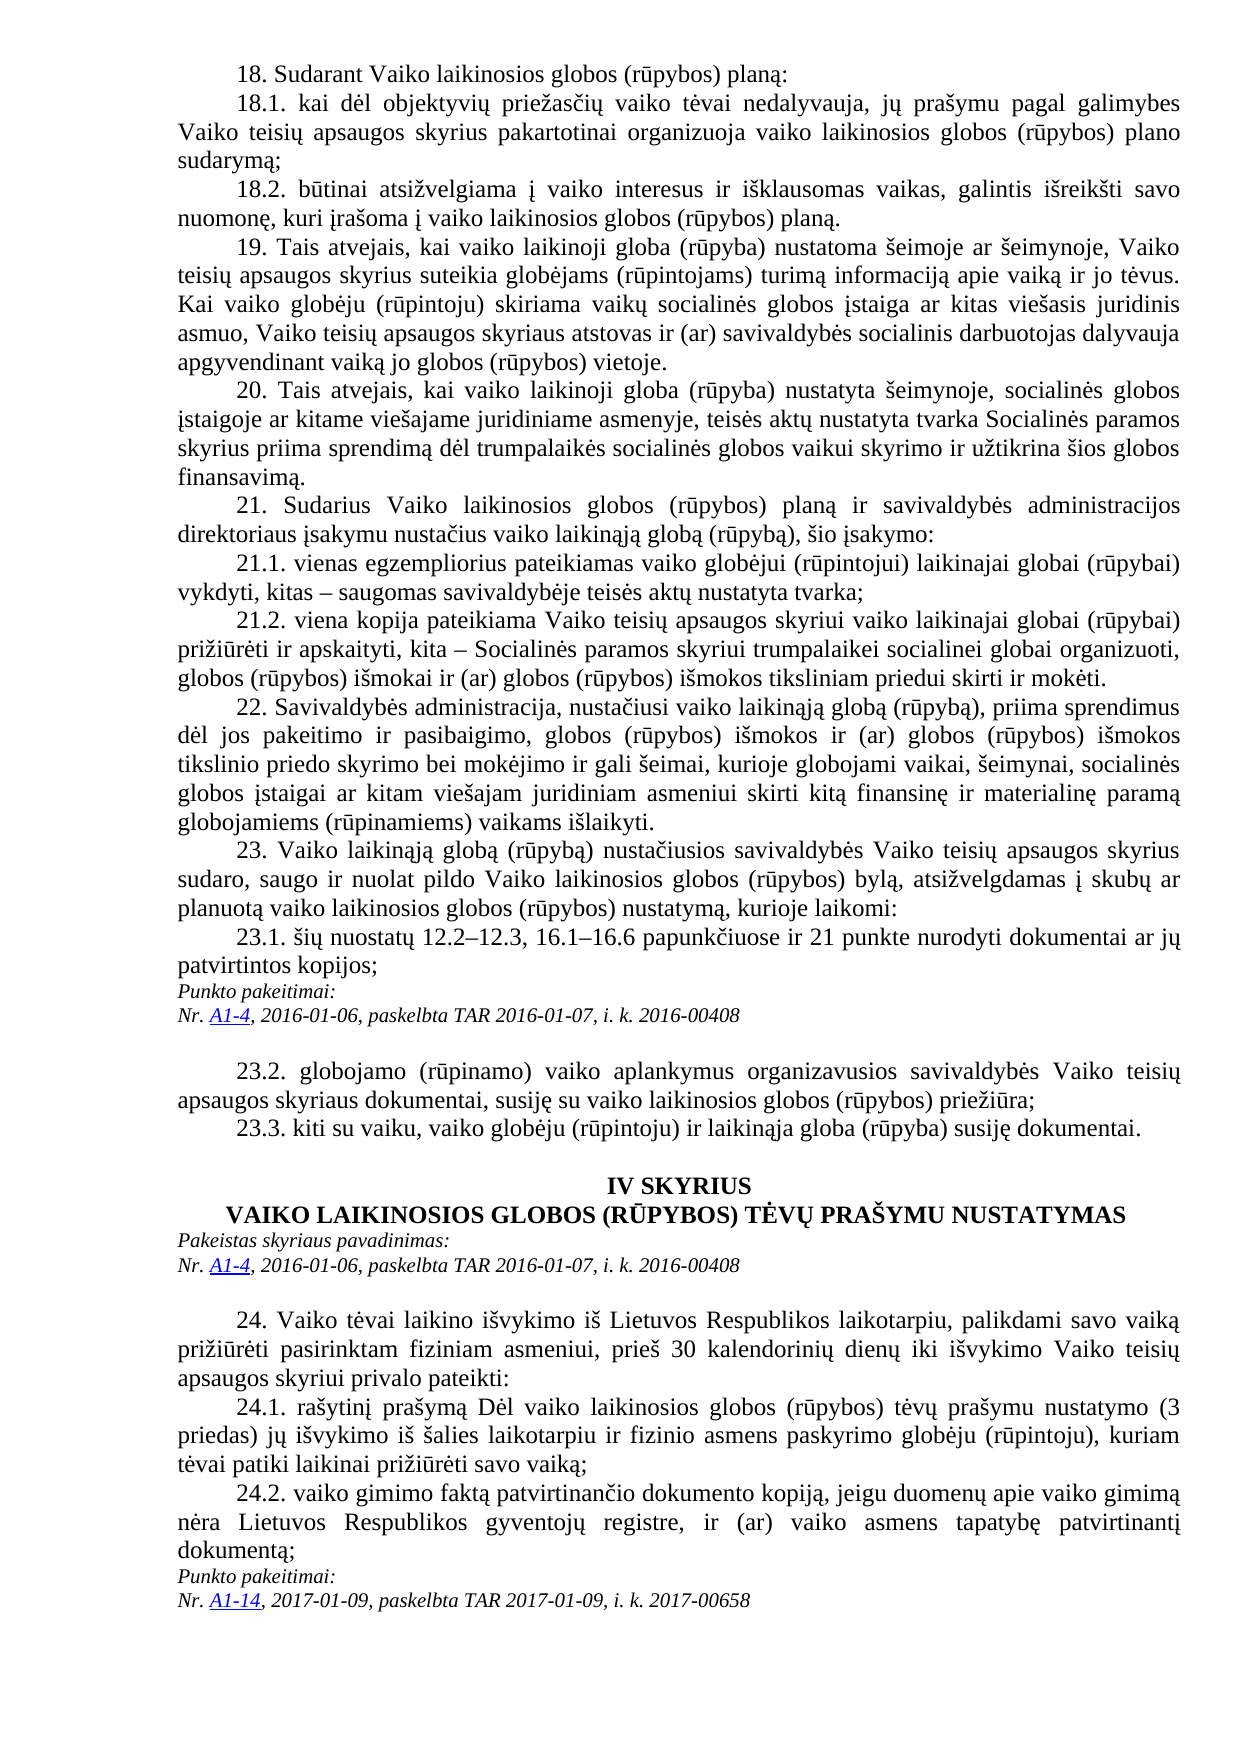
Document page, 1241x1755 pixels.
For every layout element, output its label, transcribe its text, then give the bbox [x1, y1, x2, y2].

text Nr. A1-4, 2016-01-06, paskelbta TAR 2016-01-07, i. k. 2016-00408 [177, 1003, 1181, 1027]
text 21.1. vienas egzempliorius pateikiamas vaiko globėjui (rūpintojui) laikinajai globai (rūpybai) vykdyti, kitas – saugomas savivaldybėje teisės aktų nustatyta tvarka; [177, 548, 1181, 605]
text 21. Sudarius Vaiko laikinosios globos (rūpybos) planą ir savivaldybės administracijos direktoriaus įsakymu nustačius vaiko laikinąją globą (rūpybą), šio įsakymo: [177, 490, 1181, 548]
text 21.2. viena kopija pateikiama Vaiko teisių apsaugos skyriui vaiko laikinajai globai (rūpybai) prižiūrėti ir apskaityti, kita – Socialinės paramos skyriui trumpalaikei socialinei globai organizuoti, globos (rūpybos) išmokai ir (ar) globos (rūpybos) išmokos tiksliniam priedui skirti ir mokėti. [177, 605, 1181, 692]
text 24.2. vaiko gimimo faktą patvirtinančio dokumento kopiją, jeigu duomenų apie vaiko gimimą nėra Lietuvos Respublikos gyventojų registre, ir (ar) vaiko asmens tapatybę patvirtinantį dokumentą; [177, 1478, 1181, 1564]
text Pakeistas skyriaus pavadinimas: [177, 1228, 1181, 1252]
text 19. Tais atvejais, kai vaiko laikinoji globa (rūpyba) nustatoma šeimoje ar šeimynoje, Vaiko teisių apsaugos skyrius suteikia globėjams (rūpintojams) turimą informaciją apie vaiką ir jo tėvus. Kai vaiko globėju (rūpintoju) skiriama vaikų socialinės globos įstaiga ar kitas viešasis juridinis asmuo, Vaiko teisių apsaugos skyriaus atstovas ir (ar) savivaldybės socialinis darbuotojas dalyvauja apgyvendinant vaiką jo globos (rūpybos) vietoje. [177, 232, 1181, 375]
text 23.3. kiti su vaiku, vaiko globėju (rūpintoju) ir laikinąja globa (rūpyba) susiję dokumentai. [177, 1113, 1181, 1142]
text 23.2. globojamo (rūpinamo) vaiko aplankymus organizavusios savivaldybės Vaiko teisių apsaugos skyriaus dokumentai, susiję su vaiko laikinosios globos (rūpybos) priežiūra; [177, 1056, 1181, 1113]
text Punkto pakeitimai: [177, 979, 1181, 1003]
text VAIKO LAIKINOSIOS GLOBOS (RŪPYBOS) TĖVŲ PRAŠYMU NUSTATYMAS [177, 1200, 1181, 1228]
text 20. Tais atvejais, kai vaiko laikinoji globa (rūpyba) nustatyta šeimynoje, socialinės globos įstaigoje ar kitame viešajame juridiniame asmenyje, teisės aktų nustatyta tvarka Socialinės paramos skyrius priima sprendimą dėl trumpalaikės socialinės globos vaikui skyrimo ir užtikrina šios globos finansavimą. [177, 375, 1181, 490]
text IV skyrius [177, 1171, 1181, 1200]
text Punkto pakeitimai: [177, 1564, 1181, 1588]
text 23. Vaiko laikinąją globą (rūpybą) nustačiusios savivaldybės Vaiko teisių apsaugos skyrius sudaro, saugo ir nuolat pildo Vaiko laikinosios globos (rūpybos) bylą, atsižvelgdamas į skubų ar planuotą vaiko laikinosios globos (rūpybos) nustatymą, kurioje laikomi: [177, 835, 1181, 922]
text 18.2. būtinai atsižvelgiama į vaiko interesus ir išklausomas vaikas, galintis išreikšti savo nuomonę, kuri įrašoma į vaiko laikinosios globos (rūpybos) planą. [177, 174, 1181, 232]
text 23.1. šių nuostatų 12.2–12.3, 16.1–16.6 papunkčiuose ir 21 punkte nurodyti dokumentai ar jų patvirtintos kopijos; [177, 922, 1181, 979]
text 24.1. rašytinį prašymą Dėl vaiko laikinosios globos (rūpybos) tėvų prašymu nustatymo (3 priedas) jų išvykimo iš šalies laikotarpiu ir fizinio asmens paskyrimo globėju (rūpintoju), kuriam tėvai patiki laikinai prižiūrėti savo vaiką; [177, 1392, 1181, 1478]
text Nr. A1-4, 2016-01-06, paskelbta TAR 2016-01-07, i. k. 2016-00408 [177, 1252, 1181, 1277]
text 18. Sudarant Vaiko laikinosios globos (rūpybos) planą: [177, 59, 1181, 88]
text Nr. A1-14, 2017-01-09, paskelbta TAR 2017-01-09, i. k. 2017-00658 [177, 1588, 1181, 1612]
text 24. Vaiko tėvai laikino išvykimo iš Lietuvos Respublikos laikotarpiu, palikdami savo vaiką prižiūrėti pasirinktam fiziniam asmeniui, prieš 30 kalendorinių dienų iki išvykimo Vaiko teisių apsaugos skyriui privalo pateikti: [177, 1305, 1181, 1392]
text 22. Savivaldybės administracija, nustačiusi vaiko laikinąją globą (rūpybą), priima sprendimus dėl jos pakeitimo ir pasibaigimo, globos (rūpybos) išmokos ir (ar) globos (rūpybos) išmokos tikslinio priedo skyrimo bei mokėjimo ir gali šeimai, kurioje globojami vaikai, šeimynai, socialinės globos įstaigai ar kitam viešajam juridiniam asmeniui skirti kitą finansinę ir materialinę paramą globojamiems (rūpinamiems) vaikams išlaikyti. [177, 692, 1181, 835]
text 18.1. kai dėl objektyvių priežasčių vaiko tėvai nedalyvauja, jų prašymu pagal galimybes Vaiko teisių apsaugos skyrius pakartotinai organizuoja vaiko laikinosios globos (rūpybos) plano sudarymą; [177, 88, 1181, 174]
